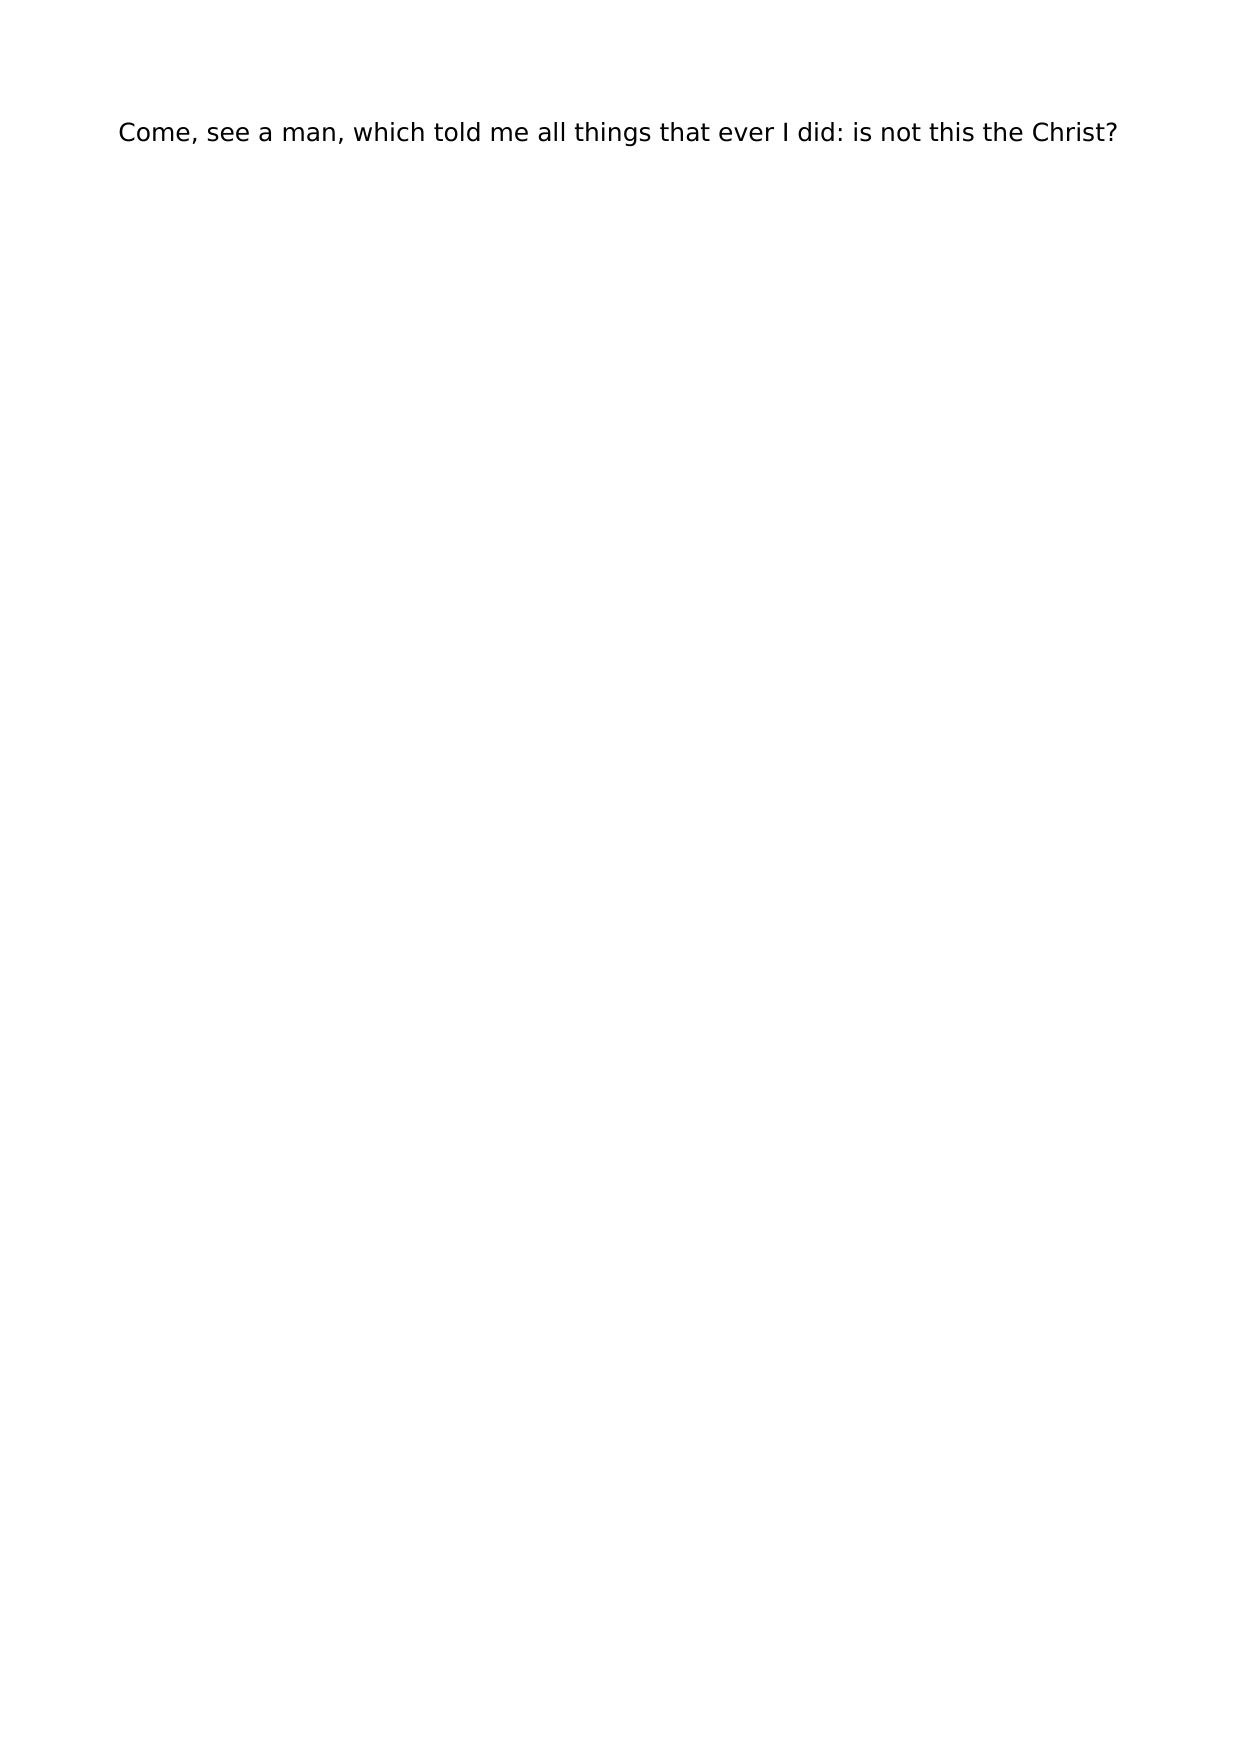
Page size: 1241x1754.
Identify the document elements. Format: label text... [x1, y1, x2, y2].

text Come, see a man, which told me all things that ever I did: is not this the Christ? [118, 118, 1122, 147]
